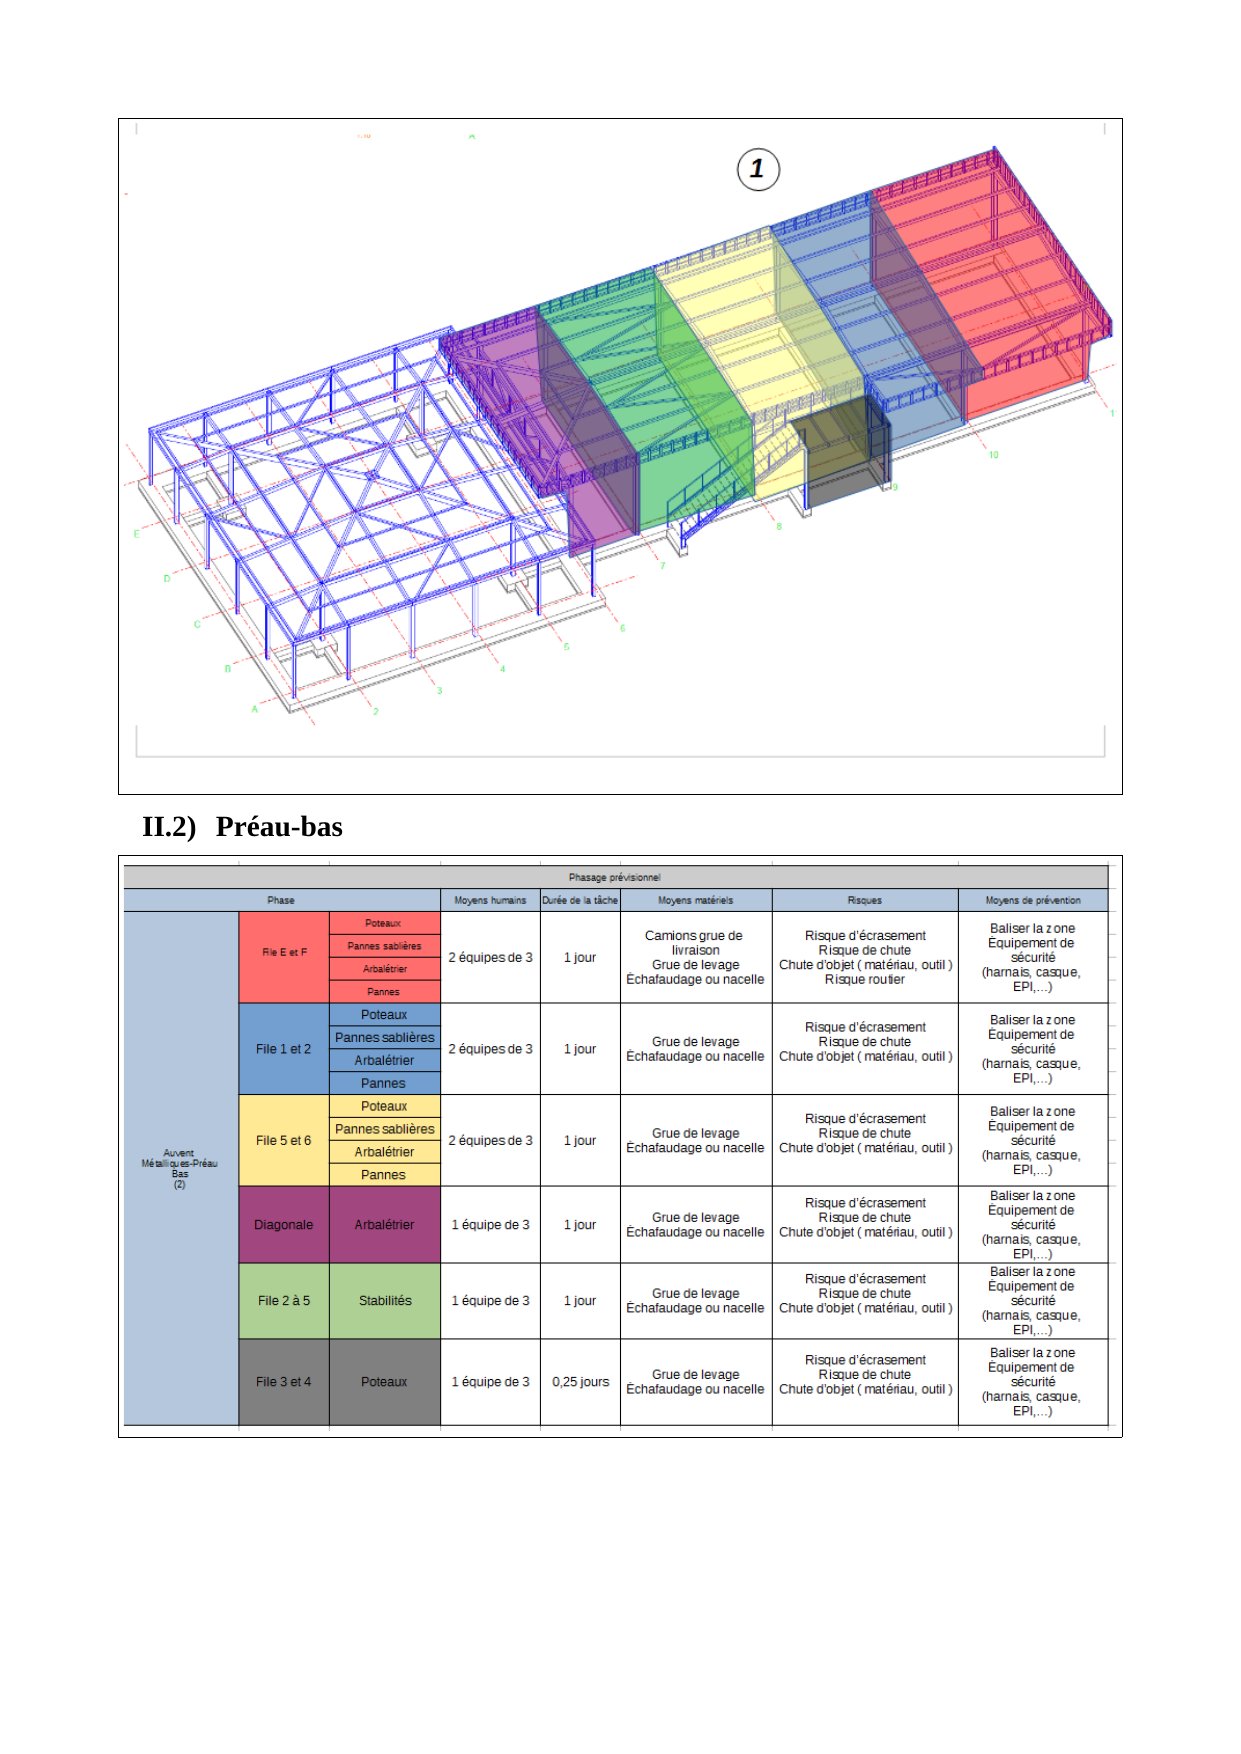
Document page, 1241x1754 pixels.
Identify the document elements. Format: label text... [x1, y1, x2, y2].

picture [123, 123, 1117, 760]
picture [123, 861, 1117, 1431]
table_header [119, 856, 1122, 1437]
table_cell [119, 119, 1122, 794]
subtitle Préau-bas [142, 809, 1122, 843]
